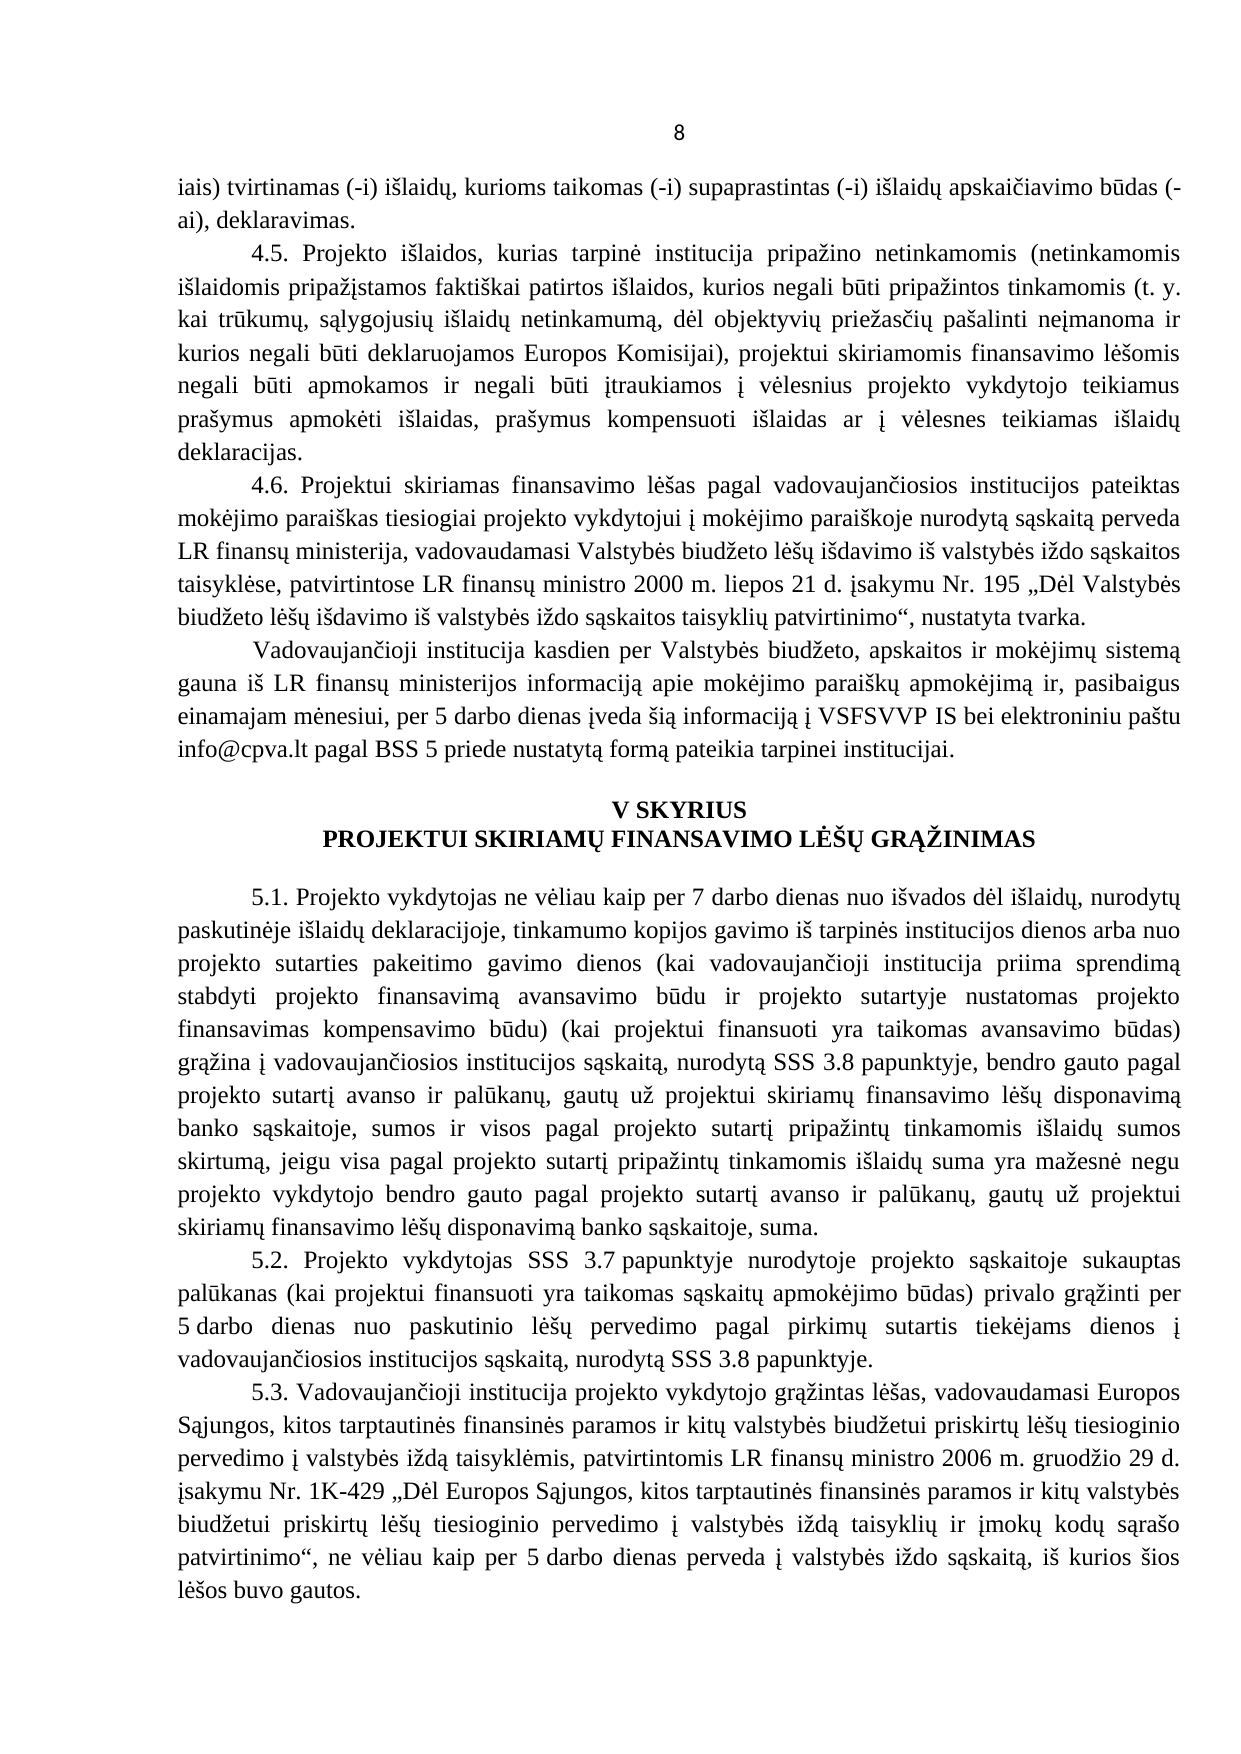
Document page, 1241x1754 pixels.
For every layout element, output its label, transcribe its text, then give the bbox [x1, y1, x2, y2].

text iais) tvirtinamas (-i) išlaidų, kurioms taikomas (-i) supaprastintas (-i) išlaidų apskaičiavimo būdas (-ai), deklaravimas. [177, 172, 1181, 234]
text PROJEKTUI SKIRIAMŲ FINANSAVIMO LĖŠŲ GRĄŽINIMAS [177, 824, 1181, 853]
text 5.3. Vadovaujančioji institucija projekto vykdytojo grąžintas lėšas, vadovaudamasi Europos Sąjungos, kitos tarptautinės finansinės paramos ir kitų valstybės biudžetui priskirtų lėšų tiesioginio pervedimo į valstybės iždą taisyklėmis, patvirtintomis LR finansų ministro 2006 m. gruodžio 29 d. įsakymu Nr. 1K-429 „Dėl Europos Sąjungos, kitos tarptautinės finansinės paramos ir kitų valstybės biudžetui priskirtų lėšų tiesioginio pervedimo į valstybės iždą taisyklių ir įmokų kodų sąrašo patvirtinimo“, ne vėliau kaip per 5 darbo dienas perveda į valstybės iždo sąskaitą, iš kurios šios lėšos buvo gautos. [177, 1377, 1181, 1604]
text Vadovaujančioji institucija kasdien per Valstybės biudžeto, apskaitos ir mokėjimų sistemą gauna iš LR finansų ministerijos informaciją apie mokėjimo paraiškų apmokėjimą ir, pasibaigus einamajam mėnesiui, per 5 darbo dienas įveda šią informaciją į VSFSVVP IS bei elektroniniu paštu info@cpva.lt pagal BSS 5 priede nustatytą formą pateikia tarpinei institucijai. [177, 635, 1181, 763]
text 4.6. Projektui skiriamas finansavimo lėšas pagal vadovaujančiosios institucijos pateiktas mokėjimo paraiškas tiesiogiai projekto vykdytojui į mokėjimo paraiškoje nurodytą sąskaitą perveda LR finansų ministerija, vadovaudamasi Valstybės biudžeto lėšų išdavimo iš valstybės iždo sąskaitos taisyklėse, patvirtintose LR finansų ministro 2000 m. liepos 21 d. įsakymu Nr. 195 „Dėl Valstybės biudžeto lėšų išdavimo iš valstybės iždo sąskaitos taisyklių patvirtinimo“, nustatyta tvarka. [177, 470, 1181, 631]
text 5.1. Projekto vykdytojas ne vėliau kaip per 7 darbo dienas nuo išvados dėl išlaidų, nurodytų paskutinėje išlaidų deklaracijoje, tinkamumo kopijos gavimo iš tarpinės institucijos dienos arba nuo projekto sutarties pakeitimo gavimo dienos (kai vadovaujančioji institucija priima sprendimą stabdyti projekto finansavimą avansavimo būdu ir projekto sutartyje nustatomas projekto finansavimas kompensavimo būdu) (kai projektui finansuoti yra taikomas avansavimo būdas) grąžina į vadovaujančiosios institucijos sąskaitą, nurodytą SSS 3.8 papunktyje, bendro gauto pagal projekto sutartį avanso ir palūkanų, gautų už projektui skiriamų finansavimo lėšų disponavimą banko sąskaitoje, sumos ir visos pagal projekto sutartį pripažintų tinkamomis išlaidų sumos skirtumą, jeigu visa pagal projekto sutartį pripažintų tinkamomis išlaidų suma yra mažesnė negu projekto vykdytojo bendro gauto pagal projekto sutartį avanso ir palūkanų, gautų už projektui skiriamų finansavimo lėšų disponavimą banko sąskaitoje, suma. [177, 882, 1181, 1241]
text 4.5. Projekto išlaidos, kurias tarpinė institucija pripažino netinkamomis (netinkamomis išlaidomis pripažįstamos faktiškai patirtos išlaidos, kurios negali būti pripažintos tinkamomis (t. y. kai trūkumų, sąlygojusių išlaidų netinkamumą, dėl objektyvių priežasčių pašalinti neįmanoma ir kurios negali būti deklaruojamos Europos Komisijai), projektui skiriamomis finansavimo lėšomis negali būti apmokamos ir negali būti įtraukiamos į vėlesnius projekto vykdytojo teikiamus prašymus apmokėti išlaidas, prašymus kompensuoti išlaidas ar į vėlesnes teikiamas išlaidų deklaracijas. [177, 238, 1181, 465]
text V SKYRIUS [177, 796, 1181, 824]
text 5.2. Projekto vykdytojas SSS 3.7 papunktyje nurodytoje projekto sąskaitoje sukauptas palūkanas (kai projektui finansuoti yra taikomas sąskaitų apmokėjimo būdas) privalo grąžinti per 5 darbo dienas nuo paskutinio lėšų pervedimo pagal pirkimų sutartis tiekėjams dienos į vadovaujančiosios institucijos sąskaitą, nurodytą SSS 3.8 papunktyje. [177, 1245, 1181, 1373]
